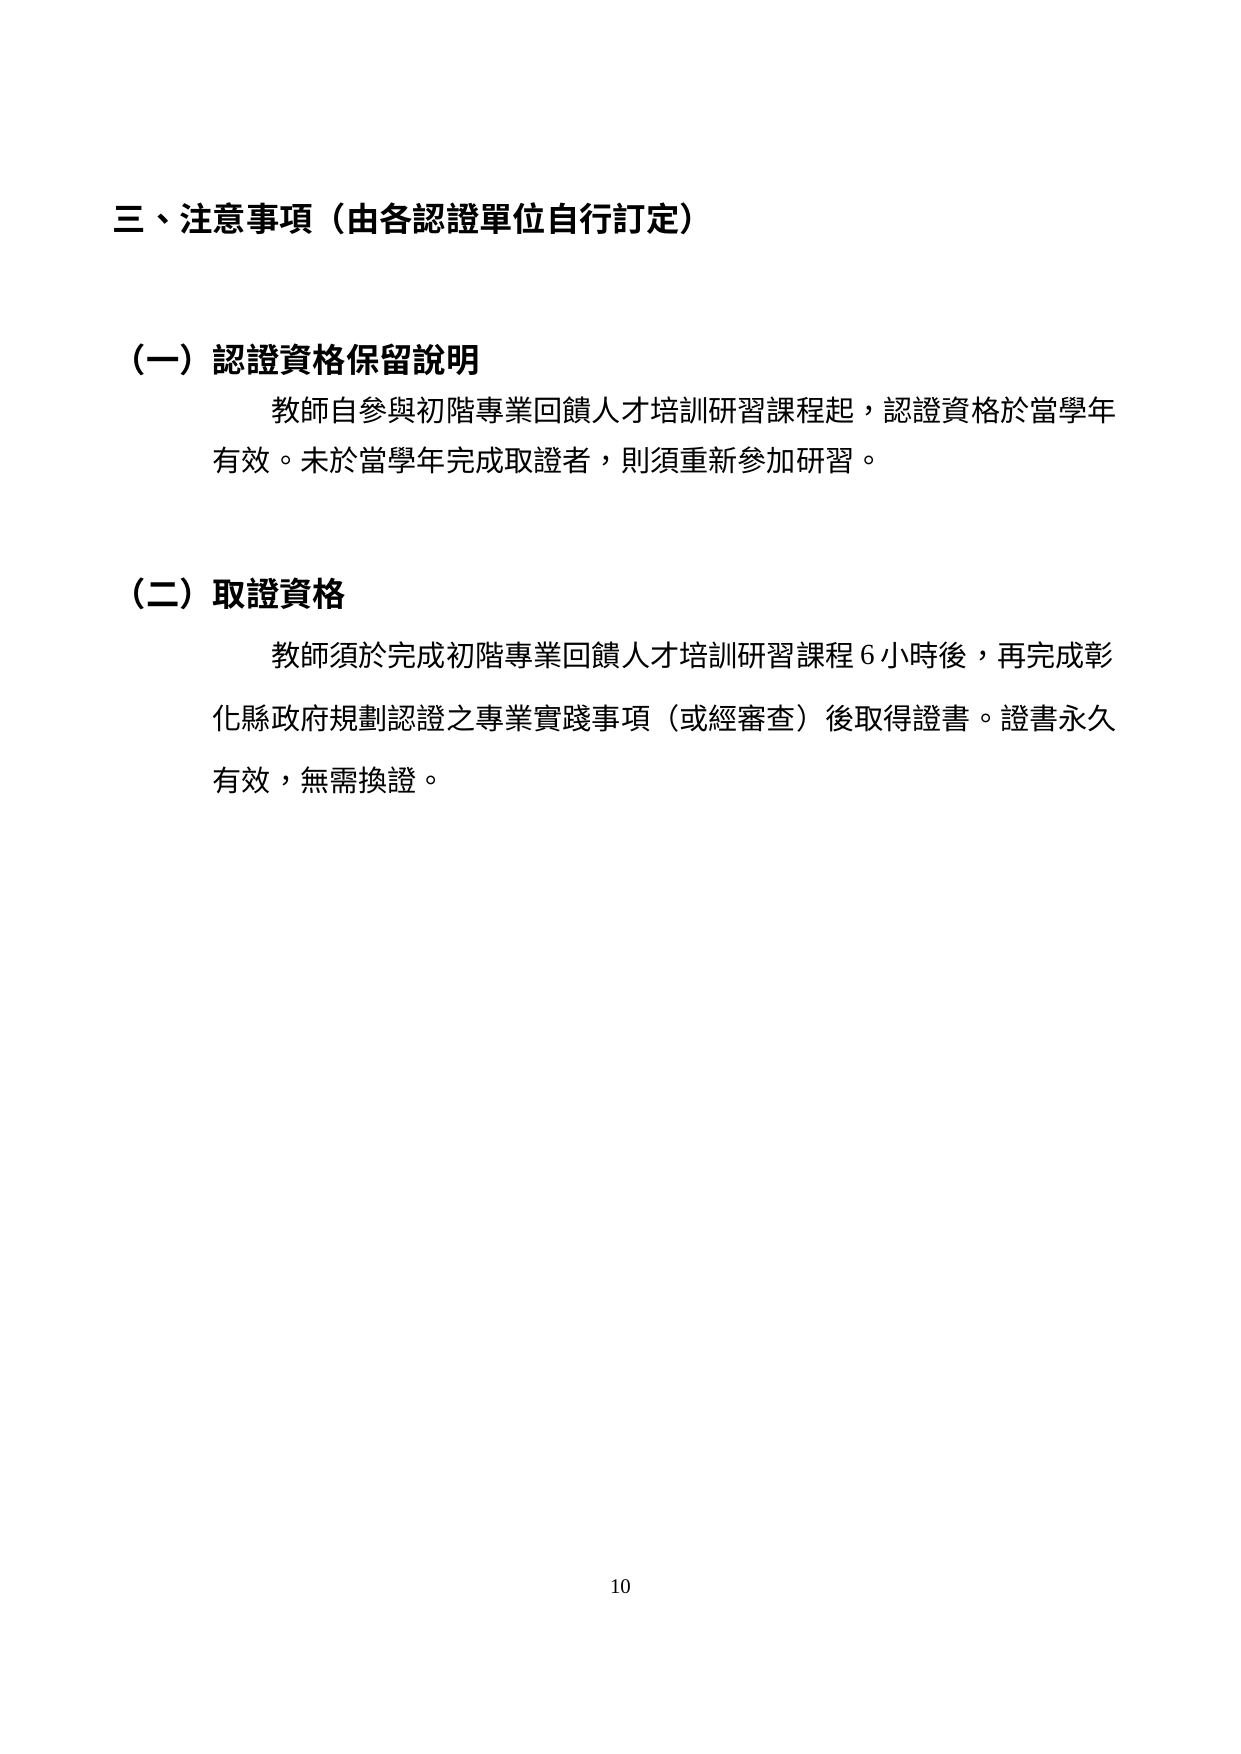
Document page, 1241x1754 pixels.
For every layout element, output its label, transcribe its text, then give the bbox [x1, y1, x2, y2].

subtitle 三、注意事項（由各認證單位自行訂定） [112, 175, 1128, 237]
text （一）認證資格保留說明 [112, 334, 1128, 382]
text （二）取證資格 [112, 550, 1128, 612]
text 教師須於完成初階專業回饋人才培訓研習課程6小時後，再完成彰化縣政府規劃認證之專業實踐事項（或經審查）後取得證書。證書永久有效，無需換證。 [212, 612, 1128, 800]
text 教師自參與初階專業回饋人才培訓研習課程起，認證資格於當學年有效。未於當學年完成取證者，則須重新參加研習。 [212, 382, 1128, 482]
